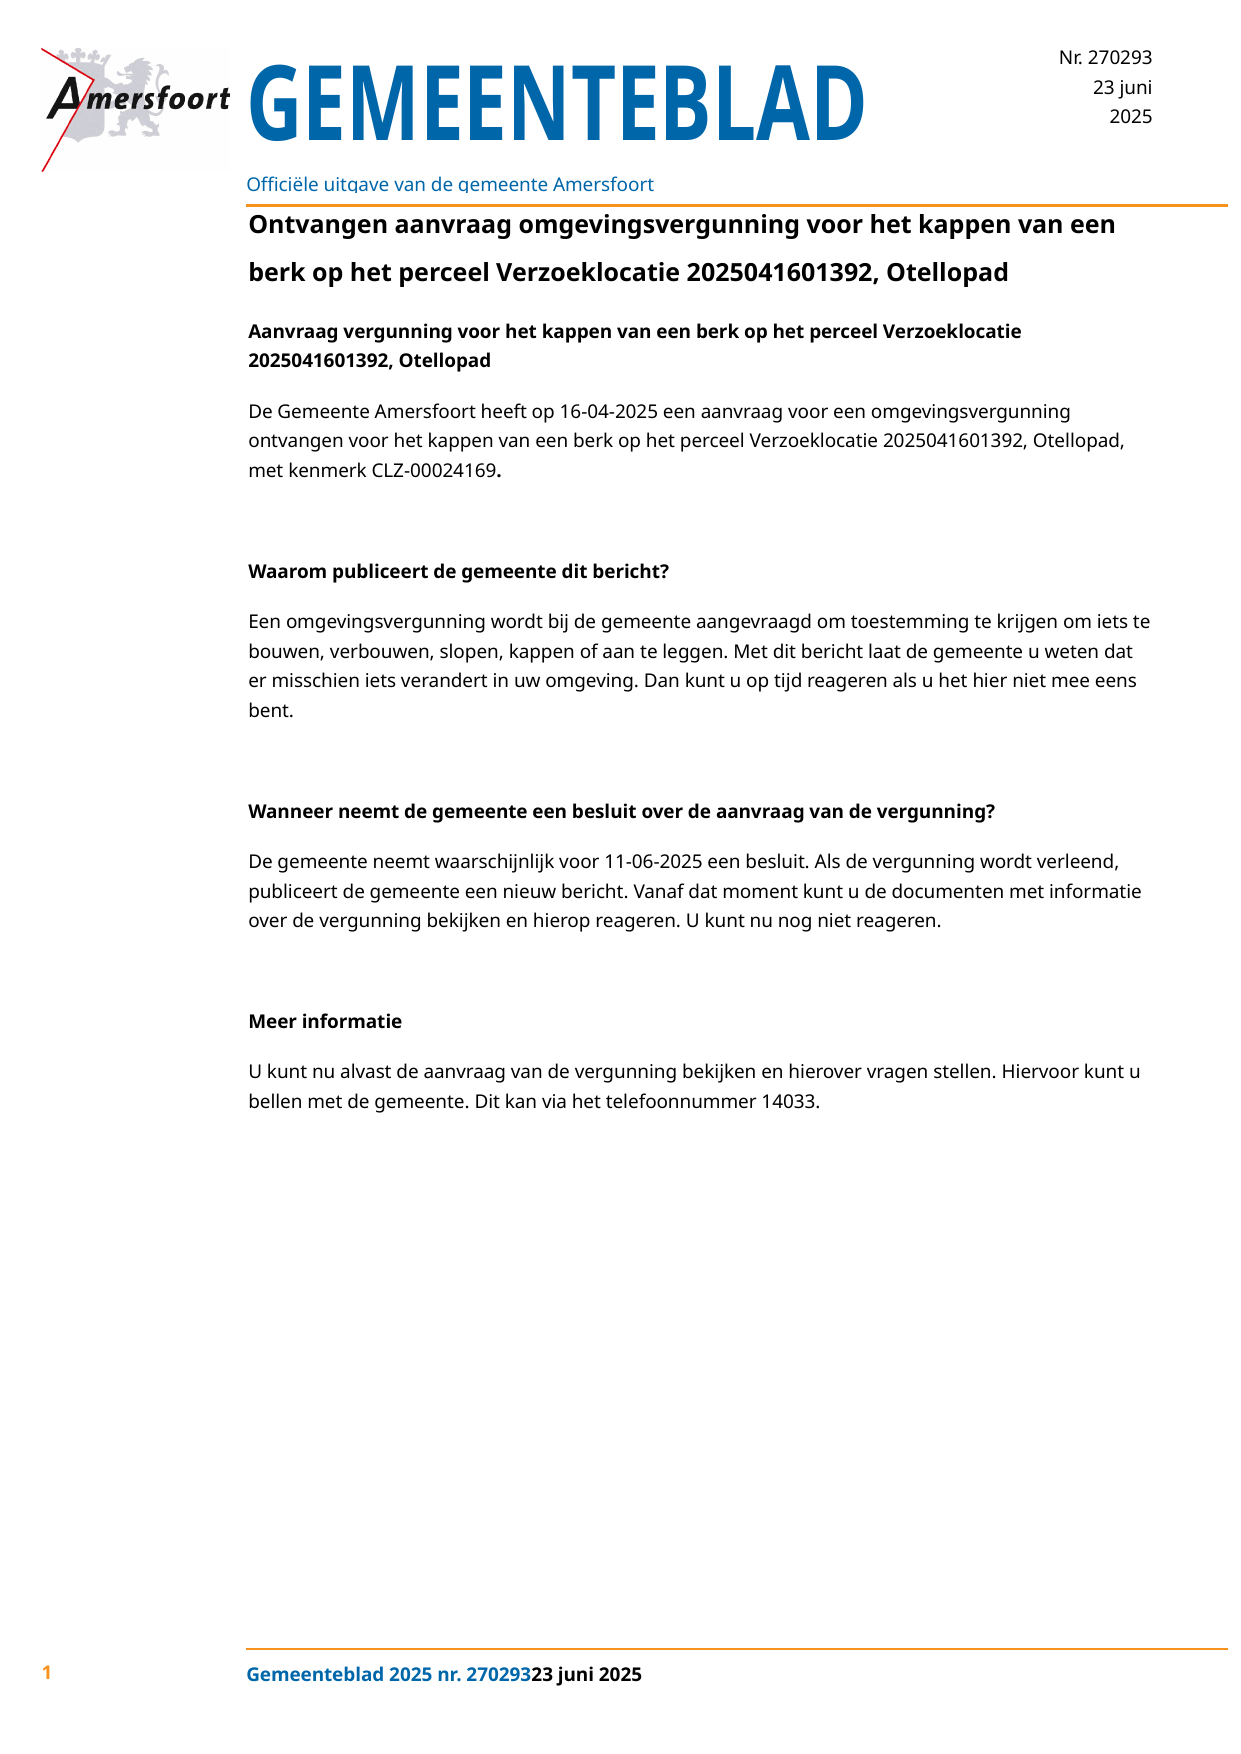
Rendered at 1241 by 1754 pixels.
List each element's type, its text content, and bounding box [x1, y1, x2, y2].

text U kunt nu alvast de aanvraag van de vergunning bekijken en hierover vragen stellen. Hiervoor kunt u bellen met de gemeente. Dit kan via het telefoonnummer 14033. [248, 1059, 1152, 1114]
text Wanneer neemt de gemeente een besluit over de aanvraag van de vergunning? [248, 798, 1152, 824]
text De gemeente neemt waarschijnlijk voor 11-06-2025 een besluit. Als de vergunning wordt verleend, publiceert de gemeente een nieuw bericht. Vanaf dat moment kunt u de documenten met informatie over de vergunning bekijken en hierop reageren. U kunt nu nog niet reageren. [248, 848, 1152, 933]
text Ontvangen aanvraag omgevingsvergunning voor het kappen van een berk op het perceel Verzoeklocatie 2025041601392, Otellopad [248, 207, 1152, 288]
text Waarom publiceert de gemeente dit bericht? [248, 558, 1152, 584]
text Een omgevingsvergunning wordt bij de gemeente aangevraagd om toestemming te krijgen om iets te bouwen, verbouwen, slopen, kappen of aan te leggen. Met dit bericht laat de gemeente u weten dat er misschien iets verandert in uw omgeving. Dan kunt u op tijd reageren als u het hier niet mee eens bent. [248, 608, 1152, 723]
text Meer informatie [248, 1008, 1152, 1034]
text De Gemeente Amersfoort heeft op 16-04-2025 een aanvraag voor een omgevingsvergunning ontvangen voor het kappen van een berk op het perceel Verzoeklocatie 2025041601392, Otellopad, met kenmerk CLZ-00024169. [248, 398, 1152, 483]
text Aanvraag vergunning voor het kappen van een berk op het perceel Verzoeklocatie 2025041601392, Otellopad [248, 318, 1152, 373]
picture [41, 47, 231, 172]
